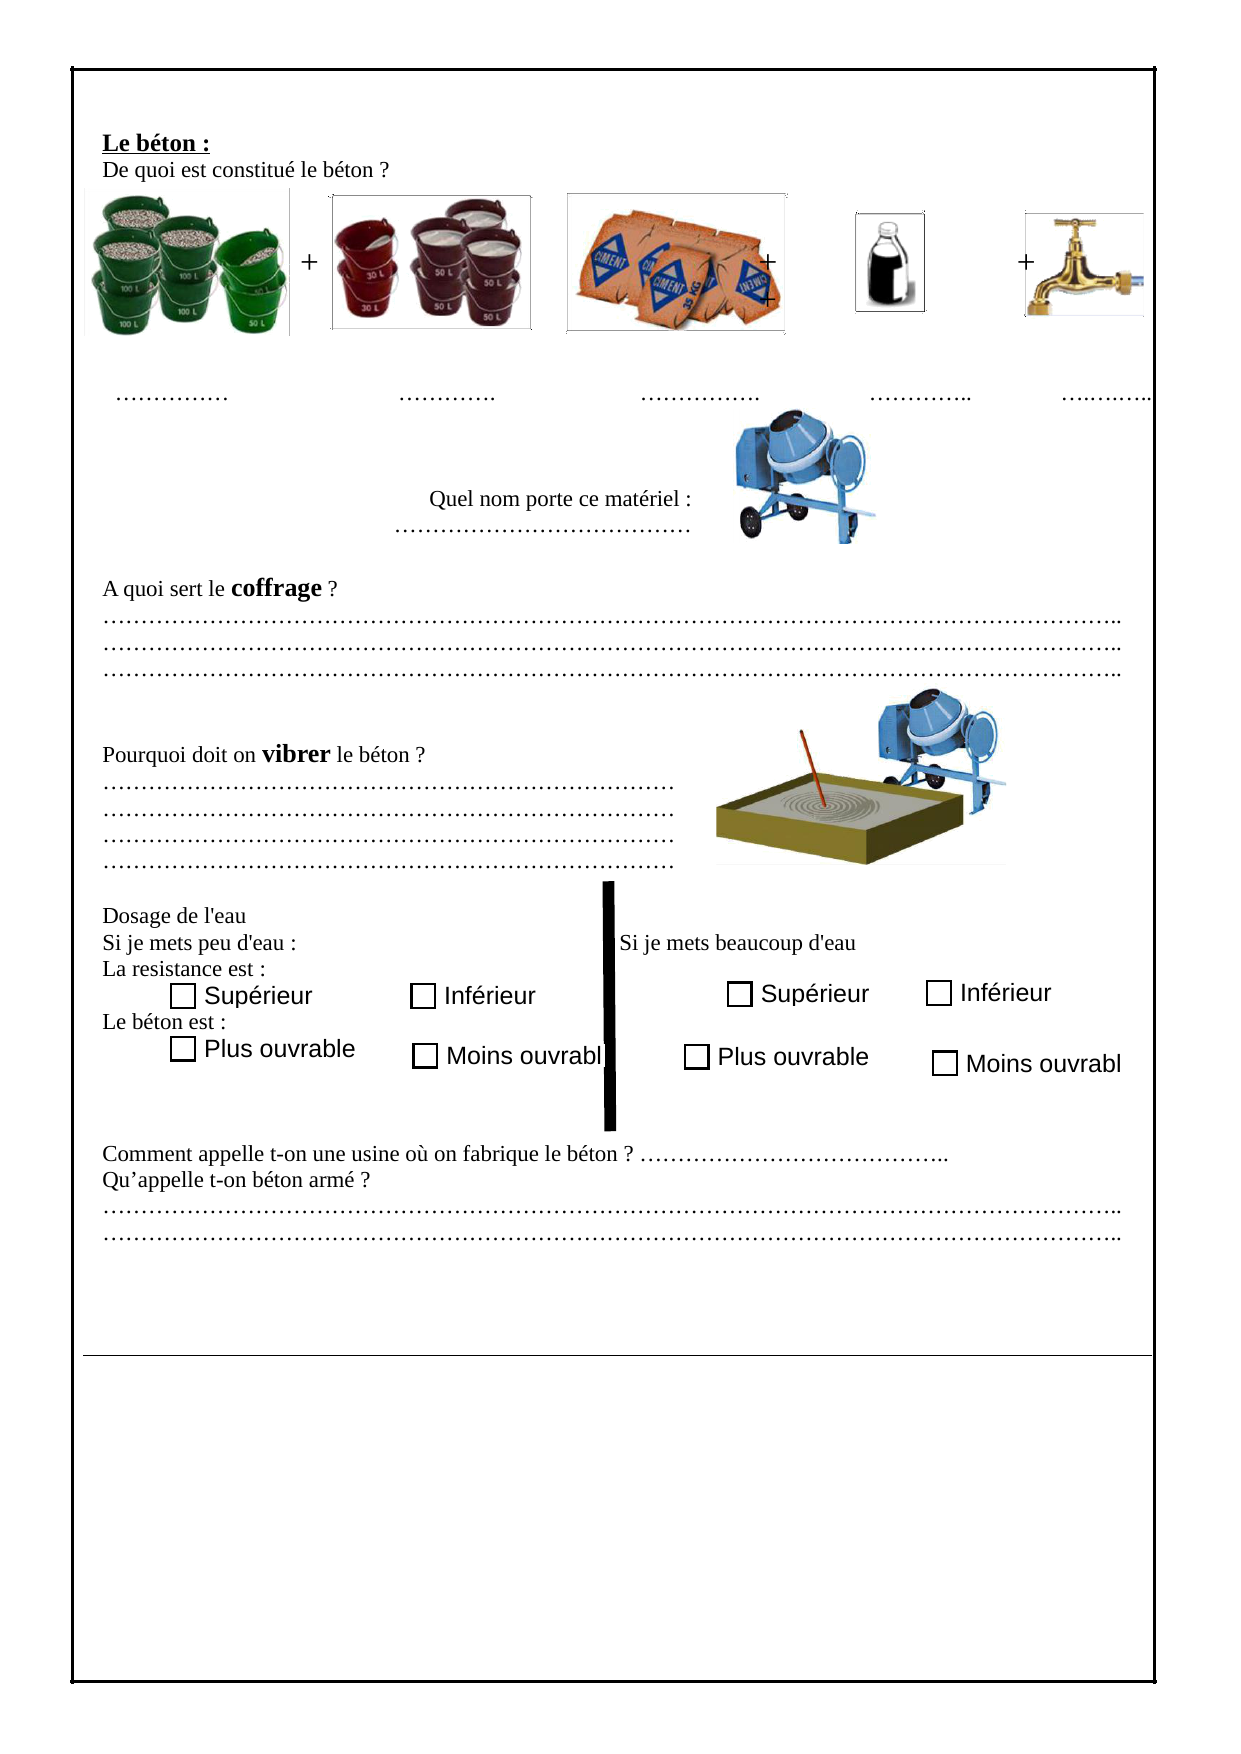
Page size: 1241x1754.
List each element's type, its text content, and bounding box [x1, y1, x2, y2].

text Le béton : [102, 128, 1152, 156]
text …………………………………………………………………………………………………………………….. [102, 655, 1152, 682]
picture [84, 187, 1144, 337]
picture [716, 683, 1007, 865]
text …………………………………………………………………………………………………………………….. [102, 1192, 1152, 1219]
text Comment appelle t-on une usine où on fabrique le béton ? ………………………………….. [102, 1139, 1152, 1166]
text [881, 485, 1152, 512]
text [1008, 821, 1058, 847]
text ………………………………… [394, 512, 732, 538]
text Pourquoi doit on vibrer le béton ? [102, 738, 714, 768]
text [615, 955, 1152, 981]
text Si je mets beaucoup d'eau [615, 929, 1152, 955]
text Le béton est : [102, 1008, 603, 1034]
text Si je mets peu d'eau : [102, 929, 603, 955]
text ………………………………………………………………… [102, 768, 714, 794]
text …………………………………………………………………………………………………………………….. [102, 1219, 1152, 1245]
text ………………………………………………………………… [102, 821, 714, 847]
text [616, 1008, 1152, 1034]
text ………………………………………………………………… [102, 847, 1058, 874]
text Quel nom porte ce matériel : [429, 485, 732, 512]
text …………………………………………………………………………………………………………………….. [102, 602, 1152, 629]
text [881, 512, 1152, 538]
text …………… …………. ……………. ………….. ….….….. [114, 377, 1152, 406]
text [1008, 794, 1058, 821]
text ………………………………………………………………… [102, 794, 714, 821]
text [1008, 738, 1058, 768]
text …………………………………………………………………………………………………………………….. [102, 629, 1152, 655]
text [615, 902, 1152, 929]
text De quoi est constitué le béton ? [102, 156, 1152, 183]
text La resistance est : [102, 955, 603, 981]
text A quoi sert le coffrage ? [102, 572, 1152, 602]
text Qu’appelle t-on béton armé ? [102, 1166, 1152, 1192]
text Dosage de l'eau [102, 902, 602, 929]
text [1008, 768, 1058, 794]
picture [733, 408, 880, 544]
text + + + + [1145, 242, 1152, 318]
